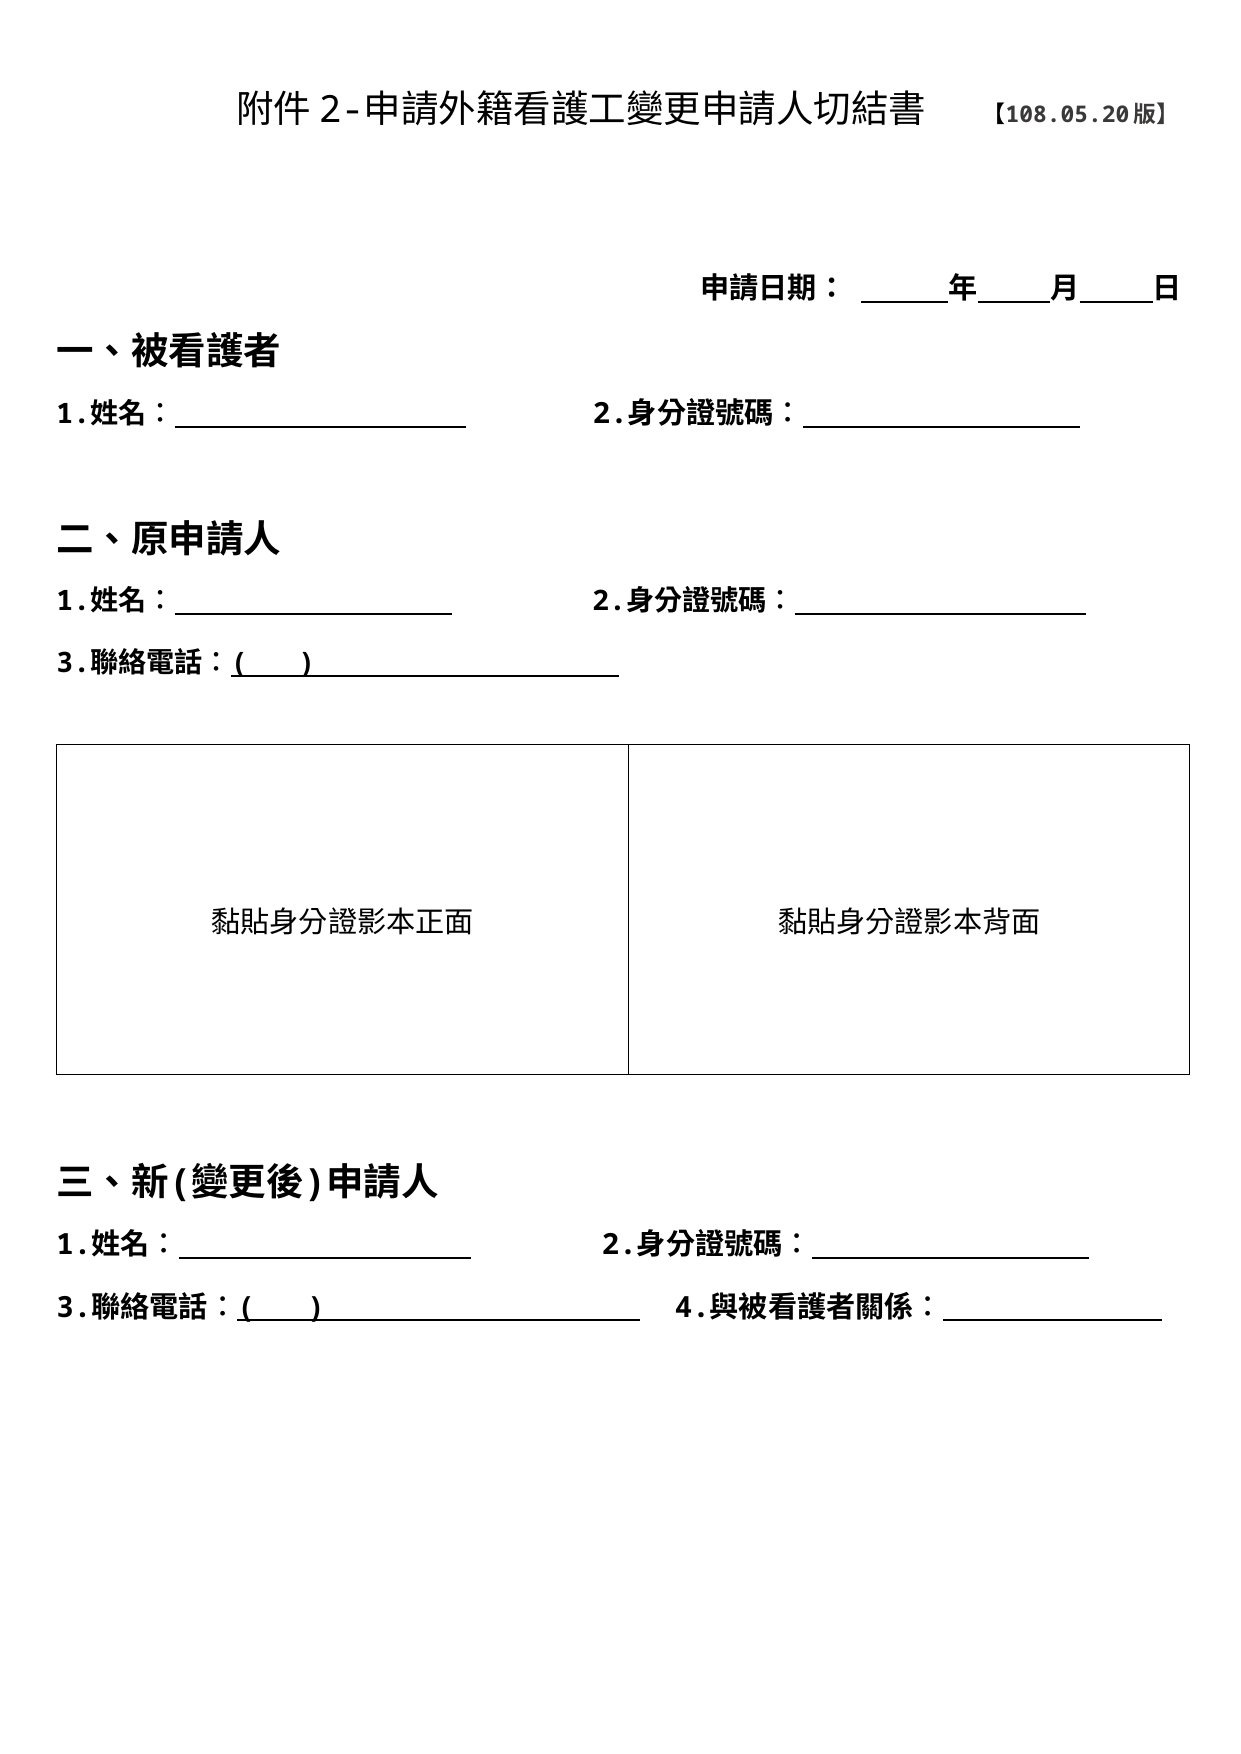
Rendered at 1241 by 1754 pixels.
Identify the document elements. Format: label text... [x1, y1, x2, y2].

table_header 黏貼身分證影本正面 [57, 745, 628, 1074]
table_header 黏貼身分證影本背面 [629, 745, 1189, 1074]
text 二、原申請人 [56, 494, 1181, 556]
text 3.聯絡電話︰( ) [56, 619, 1181, 681]
text 1.姓名︰ 2.身分證號碼︰ [56, 556, 1181, 619]
text 一、被看護者 [56, 306, 1181, 369]
text 1.姓名︰ 2.身分證號碼︰ [56, 1200, 1181, 1263]
text 申請日期： 年 月 日 [56, 244, 1181, 306]
text 3.聯絡電話︰( ) 4.與被看護者關係︰ [56, 1263, 1181, 1325]
text 1.姓名︰ 2.身分證號碼︰ [56, 369, 1181, 431]
text 附件2-申請外籍看護工變更申請人切結書 【108.05.20版】 [56, 64, 1218, 127]
text 三、新(變更後)申請人 [56, 1138, 1181, 1200]
